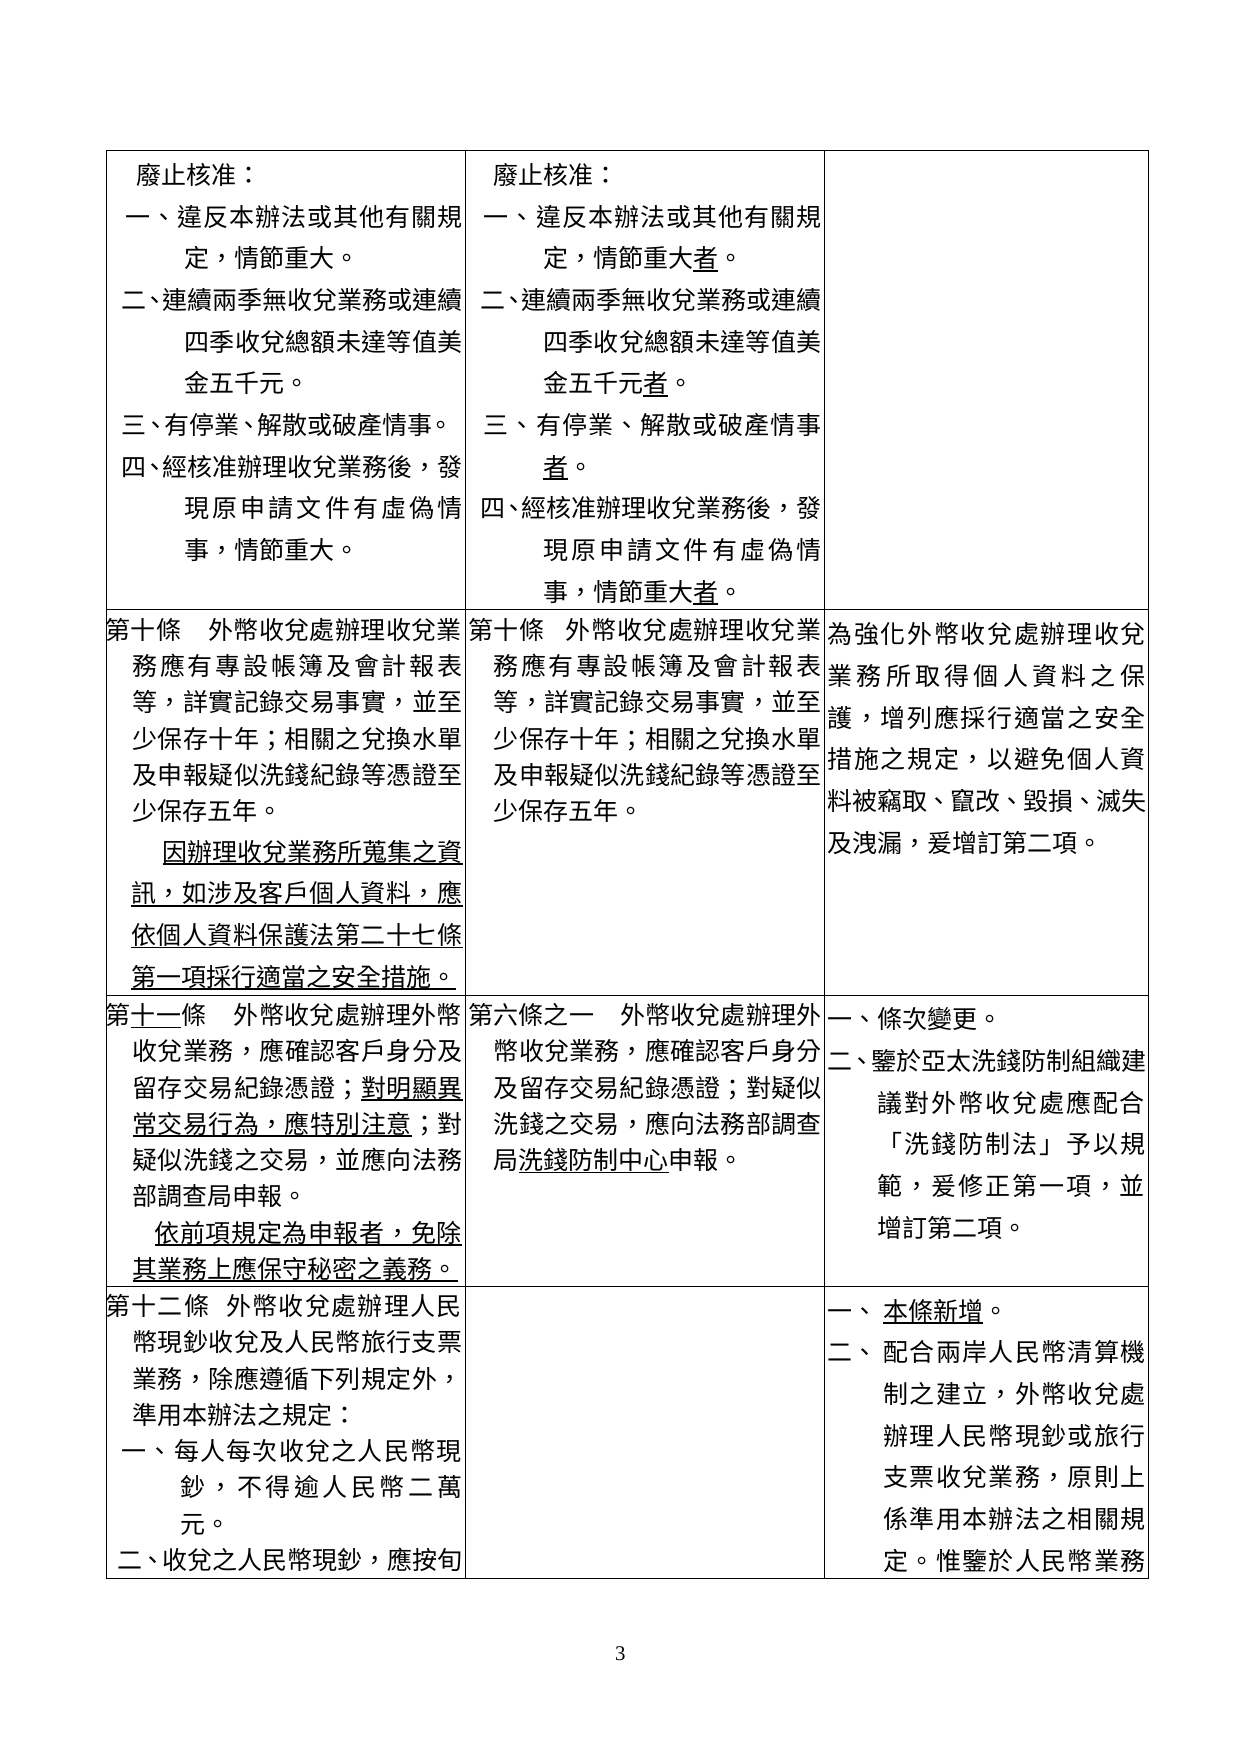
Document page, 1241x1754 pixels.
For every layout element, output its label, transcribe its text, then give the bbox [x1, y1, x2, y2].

table_cell 第六條之一 外幣收兌處辦理外幣收兌業務，應確認客戶身分及留存交易紀錄憑證；對疑似洗錢之交易，應向法務部調查局洗錢防制中心申報。 [466, 996, 824, 1286]
table_cell 廢止核准： 一、違反本辦法或其他有關規定，情節重大。 二、連續兩季無收兌業務或連續四季收兌總額未達等值美金五千元。 三、有停業、解散或破產情事。 四、經核准辦理收兌業務後，發現原申請文件有虛偽情事，情節重大。 [107, 151, 465, 609]
table_cell 第十一條 外幣收兌處辦理外幣收兌業務，應確認客戶身分及留存交易紀錄憑證；對明顯異常交易行為，應特別注意；對疑似洗錢之交易，並應向法務部調查局申報。 依前項規定為申報者，免除其業務上應保守秘密之義務。 [107, 996, 465, 1286]
table_cell [466, 1287, 824, 1578]
table_cell 第十條 外幣收兌處辦理收兌業務應有專設帳簿及會計報表等，詳實記錄交易事實，並至少保存十年；相關之兌換水單及申報疑似洗錢紀錄等憑證至少保存五年。 因辦理收兌業務所蒐集之資訊，如涉及客戶個人資料，應依個人資料保護法第二十七條第一項採行適當之安全措施。 [107, 610, 465, 994]
table_cell 本條新增。 配合兩岸人民幣清算機制之建立，外幣收兌處辦理人民幣現鈔或旅行支票收兌業務，原則上係準用本辦法之相關規定。惟鑒於人民幣業務 [825, 1287, 1148, 1578]
table_cell 第十二條 外幣收兌處辦理人民幣現鈔收兌及人民幣旅行支票業務，除應遵循下列規定外，準用本辦法之規定： 一、每人每次收兌之人民幣現鈔，不得逾人民幣二萬元。 二、收兌之人民幣現鈔，應按旬 [107, 1287, 465, 1578]
table_cell 第十條 外幣收兌處辦理收兌業務應有專設帳簿及會計報表等，詳實記錄交易事實，並至少保存十年；相關之兌換水單及申報疑似洗錢紀錄等憑證至少保存五年。 [466, 610, 824, 994]
table_cell [825, 151, 1148, 609]
table_cell 廢止核准： 一、違反本辦法或其他有關規定，情節重大者。 二、連續兩季無收兌業務或連續四季收兌總額未達等值美金五千元者。 三、有停業、解散或破產情事者。 四、經核准辦理收兌業務後，發現原申請文件有虛偽情事，情節重大者。 [466, 151, 824, 609]
table_cell 一、條次變更。 二、鑒於亞太洗錢防制組織建議對外幣收兌處應配合「洗錢防制法」予以規範，爰修正第一項，並增訂第二項。 [825, 996, 1148, 1286]
table_cell 為強化外幣收兌處辦理收兌業務所取得個人資料之保護，增列應採行適當之安全措施之規定，以避免個人資料被竊取、竄改、毀損、滅失及洩漏，爰增訂第二項。 [825, 610, 1148, 994]
